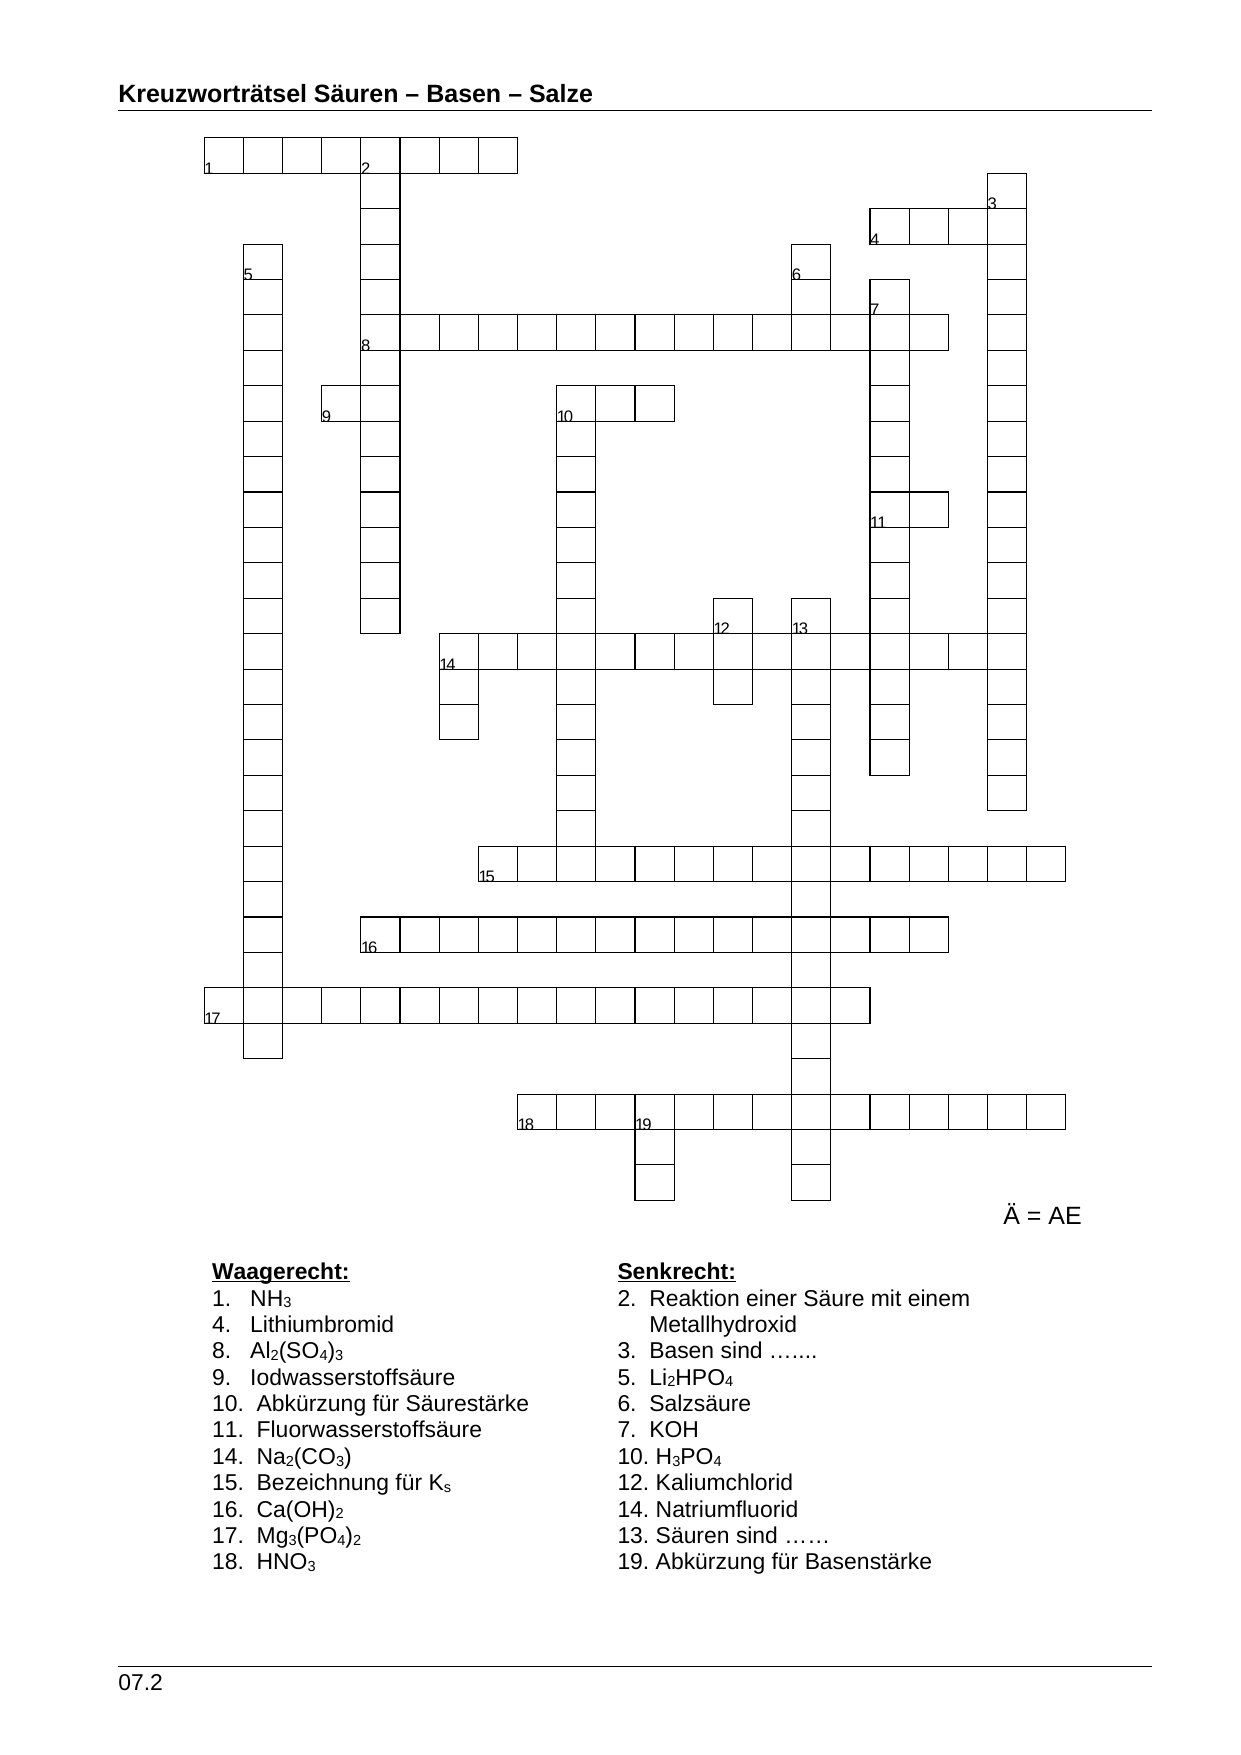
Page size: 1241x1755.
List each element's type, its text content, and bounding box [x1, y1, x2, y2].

table_cell O [988, 245, 1026, 279]
table_cell C [714, 634, 752, 668]
table_cell [439, 1129, 478, 1164]
table_cell [478, 385, 517, 421]
table_cell [322, 739, 361, 775]
table_cell [439, 1094, 478, 1129]
table_cell [361, 953, 400, 987]
table_cell 17M [205, 988, 243, 1023]
table_cell [518, 527, 556, 562]
table_cell [713, 385, 752, 421]
table_cell H [244, 351, 282, 385]
table_cell [478, 562, 517, 598]
table_cell [361, 1024, 400, 1058]
table_cell [948, 1164, 987, 1200]
table_cell [910, 598, 948, 633]
table_cell [204, 739, 243, 775]
table_cell [204, 491, 243, 527]
table_cell [831, 598, 869, 633]
table_cell [361, 1058, 400, 1093]
table_cell [909, 1023, 948, 1058]
table_cell [596, 704, 635, 739]
table_cell [674, 279, 713, 314]
table_cell T [518, 634, 556, 668]
table_cell [322, 952, 361, 987]
table_cell [948, 527, 987, 562]
table_cell [518, 491, 556, 527]
table_cell U [596, 847, 634, 881]
table_cell [518, 562, 556, 598]
table_cell A [910, 847, 948, 881]
table_cell [988, 1023, 1027, 1058]
table_cell [439, 1058, 478, 1093]
table_cell [713, 775, 752, 810]
table_cell [713, 882, 752, 916]
table_cell [439, 208, 478, 243]
table_cell [831, 1164, 870, 1200]
table_cell [557, 244, 596, 279]
table_cell [243, 1129, 282, 1164]
table_cell [635, 775, 674, 810]
table_cell [401, 562, 439, 598]
table_cell I [596, 315, 634, 350]
table_cell [909, 173, 948, 208]
table_cell [1027, 882, 1066, 916]
table_cell D [910, 918, 948, 952]
table_cell R [871, 599, 909, 633]
table_cell [518, 1058, 557, 1093]
table_cell [1027, 810, 1066, 846]
table_cell [635, 882, 674, 916]
table_cell [596, 422, 635, 456]
table_cell [1027, 704, 1066, 739]
table_cell [204, 775, 243, 810]
table_cell [674, 421, 713, 456]
table_cell [988, 1130, 1027, 1164]
table_cell O [753, 847, 791, 881]
table_cell [283, 1129, 322, 1164]
table_cell [674, 351, 713, 385]
table_cell A [440, 670, 478, 704]
table_cell [949, 916, 987, 952]
table_cell U [557, 776, 595, 810]
table_cell [831, 1024, 870, 1058]
table_header [988, 137, 1027, 173]
table_cell H [557, 563, 595, 598]
table_cell [909, 245, 948, 279]
table_cell F [831, 315, 869, 350]
table_cell [204, 208, 243, 243]
table_cell [557, 208, 596, 243]
table_cell F [440, 705, 478, 739]
table_cell [948, 987, 987, 1023]
table_cell L [871, 351, 909, 385]
table_cell [1027, 1058, 1066, 1093]
table_cell [283, 1094, 322, 1129]
table_cell [204, 598, 243, 633]
table_cell H [244, 953, 282, 987]
table_cell [675, 1164, 713, 1200]
table_cell [596, 775, 635, 810]
table_cell [361, 1164, 400, 1200]
table_cell [478, 351, 517, 385]
table_cell [400, 1024, 439, 1058]
table_cell I [244, 280, 282, 314]
table_cell [322, 669, 361, 704]
table_cell [870, 1058, 909, 1093]
table_cell T [910, 315, 948, 350]
table_cell [635, 1058, 674, 1093]
table_cell [518, 882, 557, 916]
table_cell [204, 421, 243, 456]
table_cell [753, 279, 791, 314]
table_cell M [244, 457, 282, 491]
table_cell [831, 351, 869, 385]
table_cell [870, 1164, 909, 1200]
table_cell [870, 776, 909, 810]
table_cell [204, 1129, 243, 1164]
table_cell O [557, 599, 595, 633]
table_cell [439, 953, 478, 987]
table_cell [439, 810, 478, 846]
table_cell [909, 810, 948, 846]
table_cell M [596, 918, 634, 952]
table_cell [322, 881, 361, 916]
table_cell [518, 704, 556, 739]
table_header A [440, 138, 478, 173]
table_cell [478, 882, 517, 916]
table_cell [1027, 208, 1066, 243]
table_cell [283, 174, 322, 208]
table_cell [596, 670, 635, 704]
table_cell [204, 456, 243, 491]
table_cell [322, 1129, 361, 1164]
table_cell R [361, 280, 399, 314]
table_cell [910, 528, 948, 562]
table_cell [478, 598, 517, 633]
table_cell [1027, 987, 1066, 1023]
table_cell [204, 1094, 243, 1129]
table_cell [361, 1094, 400, 1129]
table_cell T [792, 1024, 830, 1058]
table_cell [322, 422, 360, 456]
table_cell [870, 1023, 909, 1058]
table_cell [831, 456, 869, 491]
table_cell [635, 810, 674, 846]
table_cell [283, 1058, 322, 1093]
table_cell [439, 775, 478, 810]
table_cell S [636, 386, 674, 421]
table_cell [635, 456, 674, 491]
table_cell [713, 421, 752, 456]
table_header K [479, 138, 517, 173]
table_cell [948, 775, 987, 810]
table_cell U [361, 209, 399, 243]
table_cell [753, 456, 792, 491]
table_cell C [792, 280, 830, 314]
table_cell B [831, 634, 869, 668]
table_cell [753, 244, 791, 279]
table_cell [283, 456, 322, 491]
table_cell N [361, 599, 399, 633]
table_header [1027, 137, 1066, 173]
table_cell [557, 279, 596, 314]
table_cell [1027, 314, 1066, 350]
table_cell [831, 173, 870, 208]
table_cell [518, 244, 557, 279]
table_cell [948, 456, 987, 491]
table_cell [478, 208, 517, 243]
table_cell [948, 598, 987, 633]
table_cell [478, 1129, 517, 1164]
table_cell [713, 208, 752, 243]
table_cell 8 A [361, 315, 399, 350]
table_cell [870, 173, 909, 208]
table_cell [910, 351, 948, 385]
table_cell E [988, 563, 1026, 598]
table_cell [243, 1164, 282, 1200]
table_cell [635, 279, 674, 314]
table_cell O [244, 634, 282, 668]
table_header M [283, 138, 321, 173]
table_cell [1027, 633, 1066, 668]
table_cell [283, 775, 322, 810]
table_cell A [518, 847, 556, 881]
table_cell M [479, 315, 517, 350]
table_cell [322, 598, 360, 633]
table_cell [283, 1164, 322, 1200]
table_cell R [753, 918, 791, 952]
table_cell [400, 739, 439, 775]
table_cell [322, 916, 360, 952]
table_cell [713, 279, 752, 314]
table_cell [400, 775, 439, 810]
table_cell [948, 1058, 987, 1093]
table_header Waagerecht: 1. NH3 4. Lithiumbromid 8. Al2(SO4)3 9. Iodwasserstoffsäure 10. Abkürzung für Säurestärke 11. Fluorwasserstoffsäure 14. Na2(CO3) 15. Bezeichnung für Ks 16. Ca(OH)2 17. Mg3(PO4)2 18. HNO3 [201, 1258, 606, 1574]
table_cell [204, 314, 243, 350]
table_cell [596, 527, 635, 562]
table_cell [478, 1094, 517, 1129]
table_cell [988, 987, 1027, 1023]
table_cell [792, 385, 831, 421]
table_cell [674, 491, 713, 527]
table_cell Z [988, 528, 1026, 562]
table_cell L [596, 1095, 634, 1129]
table_cell E [557, 740, 595, 775]
table_cell [713, 351, 752, 385]
table_cell [674, 704, 713, 739]
table_cell P [244, 776, 282, 810]
table_header Senkrecht: 2. Reaktion einer Säure mit einem Metallhydroxid 3. Basen sind ….... 5. Li2HPO4 6. Salzsäure 7. KOH 10. H3PO4 12. Kaliumchlorid 14. Natriumfluorid 13. Säuren sind …… 19. Abkürzung für Basenstärke [606, 1258, 1069, 1574]
table_cell [204, 916, 243, 952]
table_cell [322, 704, 361, 739]
table_cell H [244, 811, 282, 846]
table_cell N [792, 953, 830, 987]
table_cell [753, 351, 792, 385]
table_cell I [871, 386, 909, 421]
table_cell [204, 881, 243, 916]
table_cell D [871, 740, 909, 775]
table_cell [792, 562, 831, 598]
table_cell [831, 208, 869, 243]
table_cell [518, 953, 557, 987]
table_cell [674, 456, 713, 491]
table_cell 11H [871, 493, 909, 527]
table_cell [674, 173, 713, 208]
table_cell [478, 1024, 517, 1058]
table_cell K [988, 493, 1026, 527]
table_cell [909, 882, 948, 916]
table_cell [478, 421, 517, 456]
table_cell [674, 527, 713, 562]
table_header I [401, 138, 439, 173]
table_cell [713, 244, 752, 279]
table_cell [478, 279, 517, 314]
table_header [831, 137, 870, 173]
table_cell [753, 670, 791, 704]
table_cell T [361, 245, 399, 279]
table_cell [753, 527, 792, 562]
table_cell N [792, 1165, 830, 1200]
table_cell [401, 279, 439, 314]
table_cell [439, 244, 478, 279]
table_cell [1027, 739, 1066, 775]
table_cell A [871, 1095, 909, 1129]
table_cell [439, 527, 478, 562]
table_cell [322, 810, 361, 846]
table_cell [204, 633, 243, 668]
table_cell [400, 669, 439, 704]
table_cell [792, 351, 831, 385]
table_cell [479, 670, 517, 704]
table_header [948, 137, 987, 173]
table_cell [753, 1130, 791, 1164]
table_cell R [557, 811, 595, 846]
table_cell [478, 1164, 517, 1200]
table_cell G [283, 988, 321, 1023]
table_cell I [871, 918, 909, 952]
table_header [713, 137, 752, 173]
table_cell [518, 1130, 557, 1164]
table_cell [948, 882, 987, 916]
table_cell S [401, 988, 439, 1023]
table_cell [1027, 350, 1066, 385]
table_cell [401, 456, 439, 491]
table_cell [713, 1164, 752, 1200]
table_cell E [753, 1095, 791, 1129]
table_cell D [871, 563, 909, 598]
table_cell [439, 421, 478, 456]
table_cell [478, 1058, 517, 1093]
table_cell [948, 739, 987, 775]
table_cell [401, 385, 439, 421]
table_cell [909, 1164, 948, 1200]
table_cell S [244, 882, 282, 916]
table_cell L [361, 351, 399, 385]
table_cell O [361, 563, 399, 598]
table_cell E [988, 740, 1026, 775]
table_cell [401, 527, 439, 562]
table_cell N [792, 847, 830, 881]
table_cell O [792, 670, 830, 704]
table_cell [713, 739, 752, 775]
table_cell [596, 173, 635, 208]
table_cell [831, 385, 869, 421]
table_cell I [361, 528, 399, 562]
table_cell N [322, 988, 360, 1023]
table_cell [831, 1058, 870, 1093]
table_cell [948, 1023, 987, 1058]
table_cell P [557, 988, 595, 1023]
table_cell [439, 174, 478, 208]
table_cell R [988, 1095, 1026, 1129]
table_cell [204, 527, 243, 562]
table_cell [948, 245, 987, 279]
table_cell [283, 669, 322, 704]
table_cell [988, 1058, 1027, 1093]
table_cell U [871, 422, 909, 456]
table_cell [596, 953, 635, 987]
table_header O [322, 138, 360, 173]
table_cell [361, 881, 400, 916]
table_cell [283, 421, 322, 456]
table_cell T [714, 1095, 752, 1129]
table_cell [948, 562, 987, 598]
table_cell C [479, 918, 517, 952]
table_cell [596, 1058, 635, 1093]
table_cell E [792, 811, 830, 846]
table_cell R [636, 847, 674, 881]
table_cell [283, 1024, 322, 1058]
table_cell A [949, 634, 987, 668]
table_cell [635, 351, 674, 385]
table_cell [1027, 775, 1066, 810]
table_cell [949, 314, 987, 350]
table_cell [518, 775, 556, 810]
table_cell [322, 1058, 361, 1093]
table_cell E [988, 386, 1026, 421]
table_cell O [871, 634, 909, 668]
table_cell [1027, 598, 1066, 633]
table_cell [948, 385, 987, 421]
table_cell [322, 1094, 361, 1129]
table_cell [283, 208, 322, 243]
table_cell [635, 527, 674, 562]
table_cell [949, 491, 987, 527]
table_cell [204, 704, 243, 739]
table_cell N [988, 351, 1026, 385]
table_cell 13P [792, 599, 830, 633]
table_cell [204, 1024, 243, 1058]
table_cell [831, 953, 870, 987]
table_cell [635, 244, 674, 279]
table_cell [400, 633, 439, 668]
table_cell [635, 208, 674, 243]
table_cell [518, 1164, 557, 1200]
table_cell A [988, 457, 1026, 491]
table_cell [243, 1094, 282, 1129]
table_cell 16C [361, 918, 399, 952]
table_cell S [831, 1095, 869, 1129]
table_cell [283, 244, 322, 279]
table_cell D [714, 918, 752, 952]
table_cell [909, 1058, 948, 1093]
table_cell [674, 670, 713, 704]
table_cell [870, 1130, 909, 1164]
table_cell 4 L [871, 209, 909, 243]
table_cell [674, 882, 713, 916]
table_cell [831, 810, 870, 846]
table_cell [831, 527, 869, 562]
table_cell [831, 491, 869, 527]
table_cell [713, 527, 752, 562]
table_header 1 A [205, 138, 243, 173]
table_cell S [557, 493, 595, 527]
table_cell [674, 598, 713, 633]
table_cell [401, 421, 439, 456]
table_cell [1027, 491, 1066, 527]
table_cell [753, 421, 792, 456]
table_cell T [244, 315, 282, 350]
table_cell U [636, 634, 674, 668]
table_cell [400, 881, 439, 916]
table_cell [439, 881, 478, 916]
table_cell A [361, 457, 399, 491]
table_cell P [244, 918, 282, 952]
table_cell [361, 1129, 400, 1164]
table_cell T [988, 280, 1026, 314]
table_cell G [244, 670, 282, 704]
table_cell H [596, 988, 634, 1023]
table_cell H [753, 988, 791, 1023]
table_cell [361, 739, 400, 775]
table_cell [478, 739, 517, 775]
table_cell M [675, 634, 713, 668]
table_cell [439, 1024, 478, 1058]
table_cell [910, 456, 948, 491]
table_cell [204, 1164, 243, 1200]
table_cell [557, 1024, 596, 1058]
table_cell U [949, 1095, 987, 1129]
table_cell [478, 810, 517, 846]
table_cell [322, 456, 360, 491]
table_cell [204, 174, 243, 208]
table_cell [910, 739, 948, 775]
table_cell X [871, 670, 909, 704]
table_cell U [636, 315, 674, 350]
table_cell [518, 1024, 557, 1058]
table_cell [948, 173, 987, 208]
table_cell [401, 351, 439, 385]
table_cell [910, 670, 948, 704]
table_cell [596, 562, 635, 598]
table_cell [792, 173, 831, 208]
table_cell [909, 1130, 948, 1164]
table_cell T [244, 1024, 282, 1058]
table_cell [361, 669, 400, 704]
table_cell M [675, 315, 713, 350]
table_cell L [440, 918, 478, 952]
table_cell L [714, 670, 752, 704]
table_cell R [792, 1095, 830, 1129]
table_cell [635, 598, 674, 633]
table_cell [478, 775, 517, 810]
table_cell I [518, 918, 556, 952]
table_cell [674, 775, 713, 810]
table_cell [596, 279, 635, 314]
table_cell [557, 1058, 596, 1093]
table_cell [322, 174, 360, 208]
table_cell [557, 1130, 596, 1164]
table_cell [1027, 1164, 1066, 1200]
table_cell R [244, 599, 282, 633]
table_cell U [440, 315, 478, 350]
table_cell [478, 491, 517, 527]
table_cell Y [244, 528, 282, 562]
table_cell [478, 953, 517, 987]
table_cell [596, 208, 635, 243]
table_cell [322, 562, 360, 598]
table_cell [400, 846, 439, 881]
table_cell [361, 775, 400, 810]
table_cell I [440, 988, 478, 1023]
table_cell E [1027, 1095, 1065, 1129]
table_cell [478, 174, 517, 208]
table_cell [322, 279, 360, 314]
table_cell [361, 846, 400, 881]
table_cell [988, 811, 1027, 846]
table_cell [831, 421, 869, 456]
table_cell [557, 173, 596, 208]
table_cell [674, 953, 713, 987]
table_cell T [831, 988, 869, 1023]
table_cell [948, 421, 987, 456]
table_cell [1027, 669, 1066, 704]
table_cell [401, 491, 439, 527]
table_cell [518, 810, 556, 846]
table_cell [322, 775, 361, 810]
table_cell E [675, 1095, 713, 1129]
table_cell A [871, 315, 909, 350]
table_cell [948, 1130, 987, 1164]
table_header [753, 137, 792, 173]
table_cell D [244, 563, 282, 598]
table_cell S [831, 847, 869, 881]
table_cell U [244, 422, 282, 456]
table_cell [204, 669, 243, 704]
table_cell [675, 385, 713, 421]
table_cell [596, 244, 635, 279]
table_cell [910, 385, 948, 421]
table_cell [557, 351, 596, 385]
table_cell [283, 562, 322, 598]
table_cell 6 H [792, 245, 830, 279]
table_cell F [910, 493, 948, 527]
table_cell [831, 244, 870, 279]
table_cell [988, 952, 1027, 987]
table_cell [518, 279, 557, 314]
table_cell [322, 244, 360, 279]
table_cell [204, 279, 243, 314]
table_cell T [988, 847, 1026, 881]
table_cell [870, 882, 909, 916]
table_cell [439, 1164, 478, 1200]
table_cell E [675, 847, 713, 881]
table_cell E [361, 174, 399, 208]
table_cell [400, 953, 439, 987]
table_cell [674, 562, 713, 598]
table_cell U [753, 315, 791, 350]
table_cell [871, 987, 909, 1023]
table_cell [674, 810, 713, 846]
table_header [518, 137, 557, 173]
table_cell K [714, 847, 752, 881]
table_cell [322, 846, 361, 881]
table_cell A [244, 988, 282, 1023]
table_cell [400, 1058, 439, 1093]
table_cell T [871, 847, 909, 881]
table_cell [675, 1130, 713, 1164]
table_cell [596, 1024, 635, 1058]
table_cell N [949, 847, 987, 881]
table_cell R [988, 705, 1026, 739]
table_cell [479, 704, 517, 739]
table_cell [753, 562, 792, 598]
table_cell [1027, 916, 1066, 952]
table_cell I [910, 209, 948, 243]
table_cell [322, 491, 360, 527]
table_cell 14N [440, 634, 478, 668]
table_cell H [636, 918, 674, 952]
table_cell H [557, 422, 595, 456]
table_cell [635, 1024, 674, 1058]
table_cell A [557, 1095, 595, 1129]
table_cell R [792, 634, 830, 668]
table_cell [635, 422, 674, 456]
table_cell [910, 279, 948, 314]
table_cell [1027, 173, 1066, 208]
table_cell N [557, 315, 595, 350]
table_cell [361, 634, 400, 668]
table_cell [753, 704, 791, 739]
table_cell [243, 1059, 282, 1093]
table_cell [283, 739, 322, 775]
table_cell [1027, 1023, 1066, 1058]
table_cell [713, 705, 752, 739]
table_cell [674, 1024, 713, 1058]
table_cell [518, 385, 556, 421]
table_cell [713, 1130, 752, 1164]
table_cell [400, 810, 439, 846]
table_header [909, 137, 948, 173]
table_cell [713, 810, 752, 846]
table_cell [753, 598, 791, 633]
table_cell A [753, 634, 791, 668]
table_cell [518, 598, 556, 633]
table_cell E [244, 705, 282, 739]
table_cell P [557, 528, 595, 562]
table_cell [713, 1024, 752, 1058]
table_cell [713, 491, 752, 527]
table_header [557, 137, 596, 173]
table_cell I [361, 386, 399, 421]
table_cell [322, 1164, 361, 1200]
table_cell E [910, 1095, 948, 1129]
table_cell [243, 208, 282, 243]
table_cell [283, 704, 322, 739]
table_cell [283, 846, 322, 881]
table_cell T [988, 634, 1026, 668]
table_header [792, 137, 831, 173]
table_cell [400, 1094, 439, 1129]
table_cell [478, 244, 517, 279]
table_cell T [361, 493, 399, 527]
table_cell X [831, 918, 869, 952]
table_cell [988, 916, 1027, 952]
table_cell [674, 244, 713, 279]
table_cell [831, 1130, 870, 1164]
table_cell [322, 1024, 361, 1058]
table_cell [596, 739, 635, 775]
table_cell [909, 987, 948, 1023]
table_cell N [792, 776, 830, 810]
table_cell [439, 598, 478, 633]
table_cell [713, 953, 752, 987]
table_cell [1027, 952, 1066, 987]
table_cell 18S [518, 1095, 556, 1129]
table_cell [283, 881, 322, 916]
table_cell [635, 173, 674, 208]
table_cell [596, 1130, 634, 1164]
table_cell [283, 810, 322, 846]
table_cell [1027, 421, 1066, 456]
table_cell [1027, 456, 1066, 491]
table_cell K [596, 386, 634, 421]
table_cell [283, 314, 322, 350]
table_cell I [871, 705, 909, 739]
table_cell [753, 953, 791, 987]
table_cell [948, 670, 987, 704]
table_cell O [988, 315, 1026, 350]
table_cell [1027, 385, 1066, 421]
table_cell [674, 208, 713, 243]
table_cell T [792, 705, 830, 739]
table_cell N [910, 634, 948, 668]
table_cell O [792, 740, 830, 775]
table_cell [518, 421, 556, 456]
table_cell [988, 1164, 1027, 1200]
table_cell [283, 633, 322, 668]
table_header 2 N [361, 138, 399, 173]
table_cell [753, 775, 791, 810]
table_cell P [714, 988, 752, 1023]
table_cell R [988, 209, 1026, 243]
table_cell S [714, 315, 752, 350]
table_header [596, 137, 635, 173]
table_cell A [401, 918, 439, 952]
table_cell [204, 244, 243, 279]
table_cell 12K [714, 599, 752, 633]
table_cell [713, 562, 752, 598]
table_cell [792, 421, 831, 456]
table_cell [401, 208, 439, 243]
table_cell [518, 739, 556, 775]
table_cell [635, 739, 674, 775]
table_cell [322, 350, 360, 385]
table_cell [204, 846, 243, 881]
table_cell [792, 491, 831, 527]
table_cell [753, 1164, 791, 1200]
table_cell E [792, 1130, 830, 1164]
table_cell L [792, 315, 830, 350]
table_cell [792, 527, 831, 562]
table_cell I [244, 386, 282, 421]
table_cell O [636, 988, 674, 1023]
table_cell U [557, 918, 595, 952]
table_cell [870, 953, 909, 987]
table_cell [204, 562, 243, 598]
table_header [635, 137, 674, 173]
table_cell [635, 953, 674, 987]
table_header [870, 137, 909, 173]
table_cell [1027, 527, 1066, 562]
table_cell [596, 491, 635, 527]
table_cell [1027, 1130, 1066, 1164]
table_cell [831, 670, 869, 704]
table_cell [792, 456, 831, 491]
table_cell [322, 527, 360, 562]
table_cell [283, 527, 322, 562]
table_cell [831, 882, 870, 916]
table_cell [283, 491, 322, 527]
table_cell [753, 491, 792, 527]
table_cell [518, 351, 557, 385]
table_cell [948, 279, 987, 314]
table_cell [870, 810, 909, 846]
table_cell O [557, 457, 595, 491]
table_cell [204, 1058, 243, 1093]
table_cell [635, 562, 674, 598]
table_cell [204, 385, 243, 421]
table_cell [283, 916, 322, 952]
table_cell Y [675, 918, 713, 952]
table_cell [557, 1164, 596, 1200]
table_cell [713, 1058, 752, 1093]
table_cell [518, 670, 556, 704]
table_cell [596, 1164, 634, 1200]
table_cell [948, 810, 987, 846]
table_cell [753, 1058, 791, 1093]
table_cell [831, 704, 869, 739]
table_cell [753, 882, 791, 916]
table_cell E [361, 988, 399, 1023]
table_cell A [792, 988, 830, 1023]
table_cell [753, 739, 791, 775]
table_cell N [988, 422, 1026, 456]
table_cell [910, 421, 948, 456]
table_cell [518, 208, 557, 243]
table_cell [400, 1129, 439, 1164]
table_cell [204, 952, 243, 987]
table_cell N [988, 776, 1026, 810]
table_cell E [1027, 847, 1065, 881]
table_cell [596, 882, 635, 916]
table_cell O [988, 670, 1026, 704]
table_cell [910, 562, 948, 598]
table_cell 7 K [871, 280, 909, 314]
table_cell [439, 846, 478, 881]
table_cell [283, 598, 322, 633]
table_cell [635, 491, 674, 527]
table_cell [948, 350, 987, 385]
table_cell [596, 351, 635, 385]
table_cell [557, 882, 596, 916]
table_cell [753, 173, 792, 208]
table_cell I [596, 634, 634, 668]
table_cell [870, 245, 909, 279]
table_cell [283, 279, 322, 314]
table_cell 5 L [244, 245, 282, 279]
table_cell [283, 350, 322, 385]
table_cell I [518, 315, 556, 350]
table_cell [635, 670, 674, 704]
table_cell S [361, 422, 399, 456]
table_cell [401, 598, 439, 633]
table_cell [753, 810, 791, 846]
table_cell N [244, 740, 282, 775]
table_cell M [518, 988, 556, 1023]
table_cell [439, 456, 478, 491]
table_cell [400, 1164, 439, 1200]
table_cell [401, 244, 439, 279]
table_cell D [792, 882, 830, 916]
table_cell [909, 953, 948, 987]
table_cell [322, 208, 360, 243]
table_cell [322, 633, 361, 668]
table_cell [439, 279, 478, 314]
table_cell [713, 173, 752, 208]
table_cell [674, 739, 713, 775]
table_cell [831, 775, 870, 810]
table_cell R [557, 634, 595, 668]
table_cell [439, 491, 478, 527]
table_cell [439, 562, 478, 598]
table_cell [204, 350, 243, 385]
table_cell [361, 810, 400, 846]
table_cell U [479, 988, 517, 1023]
table_cell [792, 208, 831, 243]
table_cell 3 P [988, 174, 1026, 208]
table_cell H [244, 493, 282, 527]
table_cell [910, 704, 948, 739]
table_cell [439, 740, 478, 775]
table_cell [753, 385, 792, 421]
table_header M [244, 138, 282, 173]
table_cell [243, 174, 282, 208]
table_cell [478, 527, 517, 562]
table_cell O [244, 847, 282, 881]
table_cell [1027, 244, 1066, 279]
table_cell [439, 351, 478, 385]
table_cell A [479, 634, 517, 668]
table_cell [831, 562, 869, 598]
table_cell [283, 385, 321, 421]
table_header [674, 137, 713, 173]
table_cell [948, 952, 987, 987]
table_cell 9 H [322, 386, 360, 421]
table_cell [988, 882, 1027, 916]
table_cell [635, 704, 674, 739]
table_cell [518, 173, 557, 208]
table_cell [401, 174, 439, 208]
table_cell [1027, 279, 1066, 314]
table_cell [283, 952, 322, 987]
table_cell [204, 810, 243, 846]
table_cell [674, 1058, 713, 1093]
table_cell L [401, 315, 439, 350]
table_cell 10P [557, 386, 595, 421]
table_cell Y [871, 528, 909, 562]
table_cell 15S [479, 847, 517, 881]
table_cell [478, 456, 517, 491]
table_cell [831, 739, 869, 775]
table_cell [909, 775, 948, 810]
table_cell S [557, 670, 595, 704]
table_cell 19P [636, 1095, 674, 1129]
table_cell [518, 456, 556, 491]
table_cell K [636, 1130, 674, 1164]
table_cell [1027, 562, 1066, 598]
table_cell [557, 953, 596, 987]
table_cell O [792, 1059, 830, 1093]
table_cell [439, 385, 478, 421]
table_cell O [792, 918, 830, 952]
table_cell B [949, 209, 987, 243]
text Ä = AE [118, 1201, 1152, 1229]
table_cell B [636, 1165, 674, 1200]
table_cell [831, 279, 869, 314]
table_cell [596, 810, 635, 846]
table_cell S [675, 988, 713, 1023]
table_cell [322, 314, 360, 350]
table_cell [713, 456, 752, 491]
table_cell E [557, 847, 595, 881]
table_cell [361, 704, 400, 739]
table_cell [596, 456, 635, 491]
table_cell [753, 208, 792, 243]
table_cell [948, 704, 987, 739]
table_cell A [557, 705, 595, 739]
table_cell [596, 598, 635, 633]
table_cell [753, 1024, 791, 1058]
table_cell M [871, 457, 909, 491]
table_cell P [988, 599, 1026, 633]
table_cell [400, 704, 439, 739]
